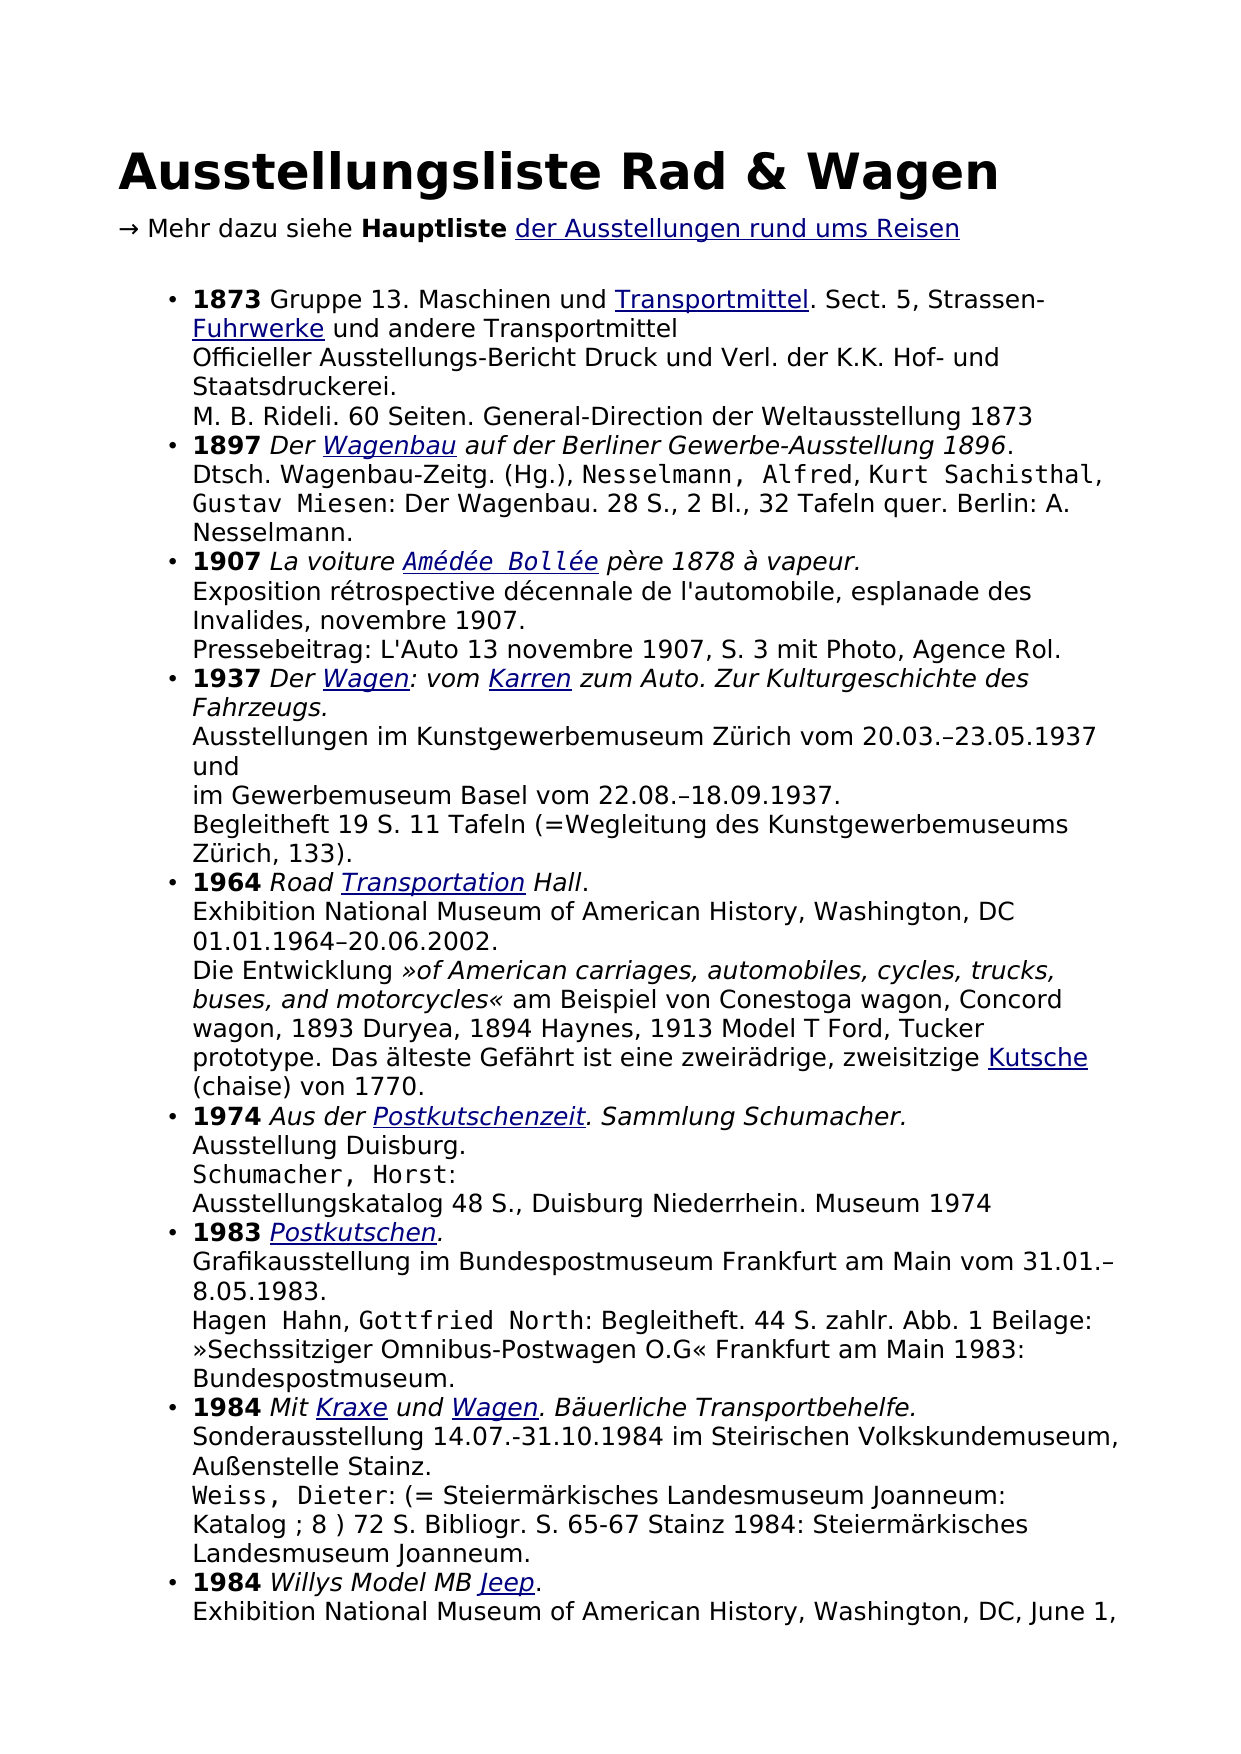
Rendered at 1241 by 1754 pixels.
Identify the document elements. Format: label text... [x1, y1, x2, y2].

list 1983 Postkutschen. Grafikausstellung im Bundespostmuseum Frankfurt am Main vom 31.01.–8.05.1983. Hagen Hahn, Gottfried North: Begleitheft. 44 S. zahlr. Abb. 1 Beilage: »Sechssitziger Omnibus-Postwagen O.G« Frankfurt am Main 1983: Bundespostmuseum. [177, 1218, 1122, 1393]
list 1974 Aus der Postkutschenzeit. Sammlung Schumacher. Ausstellung Duisburg. Schumacher, Horst: Ausstellungskatalog 48 S., Duisburg Niederrhein. Museum 1974 [177, 1102, 1122, 1218]
text → Mehr dazu siehe Hauptliste der Ausstellungen rund ums Reisen [118, 214, 1122, 243]
list 1984 Willys Model MB Jeep. Exhibition National Museum of American History, Washington, DC, June 1, [177, 1568, 1122, 1627]
list 1937 Der Wagen: vom Karren zum Auto. Zur Kulturgeschichte des Fahrzeugs. Ausstellungen im Kunstgewerbemuseum Zürich vom 20.03.–23.05.1937 und im Gewerbemuseum Basel vom 22.08.–18.09.1937. Begleitheft 19 S. 11 Tafeln (=Wegleitung des Kunstgewerbemuseums Zürich, 133). [177, 664, 1122, 868]
list 1984 Mit Kraxe und Wagen. Bäuerliche Transportbehelfe. Sonderausstellung 14.07.-31.10.1984 im Steirischen Volkskundemuseum, Außenstelle Stainz. Weiss, Dieter: (= Steiermärkisches Landesmuseum Joanneum: Katalog ; 8 ) 72 S. Bibliogr. S. 65-67 Stainz 1984: Steiermärkisches Landesmuseum Joanneum. [177, 1393, 1122, 1568]
list 1873 Gruppe 13. Maschinen und Transportmittel. Sect. 5, Strassen-Fuhrwerke und andere Transportmittel Officieller Ausstellungs-Bericht Druck und Verl. der K.K. Hof- und Staatsdruckerei. M. B. Rideli. 60 Seiten. General-Direction der Weltausstellung 1873 [177, 285, 1122, 431]
list 1964 Road Transportation Hall. Exhibition National Museum of American History, Washington, DC 01.01.1964–20.06.2002. Die Entwicklung »of American carriages, automobiles, cycles, trucks, buses, and motorcycles« am Beispiel von Conestoga wagon, Concord wagon, 1893 Duryea, 1894 Haynes, 1913 Model T Ford, Tucker prototype. Das älteste Gefährt ist eine zweirädrige, zweisitzige Kutsche (chaise) von 1770. [177, 868, 1122, 1102]
list 1907 La voiture Amédée Bollée père 1878 à vapeur. Exposition rétrospective décennale de l'automobile, esplanade des Invalides, novembre 1907. Pressebeitrag: L'Auto 13 novembre 1907, S. 3 mit Photo, Agence Rol. [177, 547, 1122, 664]
list 1897 Der Wagenbau auf der Berliner Gewerbe-Ausstellung 1896. Dtsch. Wagenbau-Zeitg. (Hg.), Nesselmann, Alfred, Kurt Sachisthal, Gustav Miesen: Der Wagenbau. 28 S., 2 Bl., 32 Tafeln quer. Berlin: A. Nesselmann. [177, 431, 1122, 547]
subtitle Ausstellungsliste Rad & Wagen [118, 143, 1122, 201]
